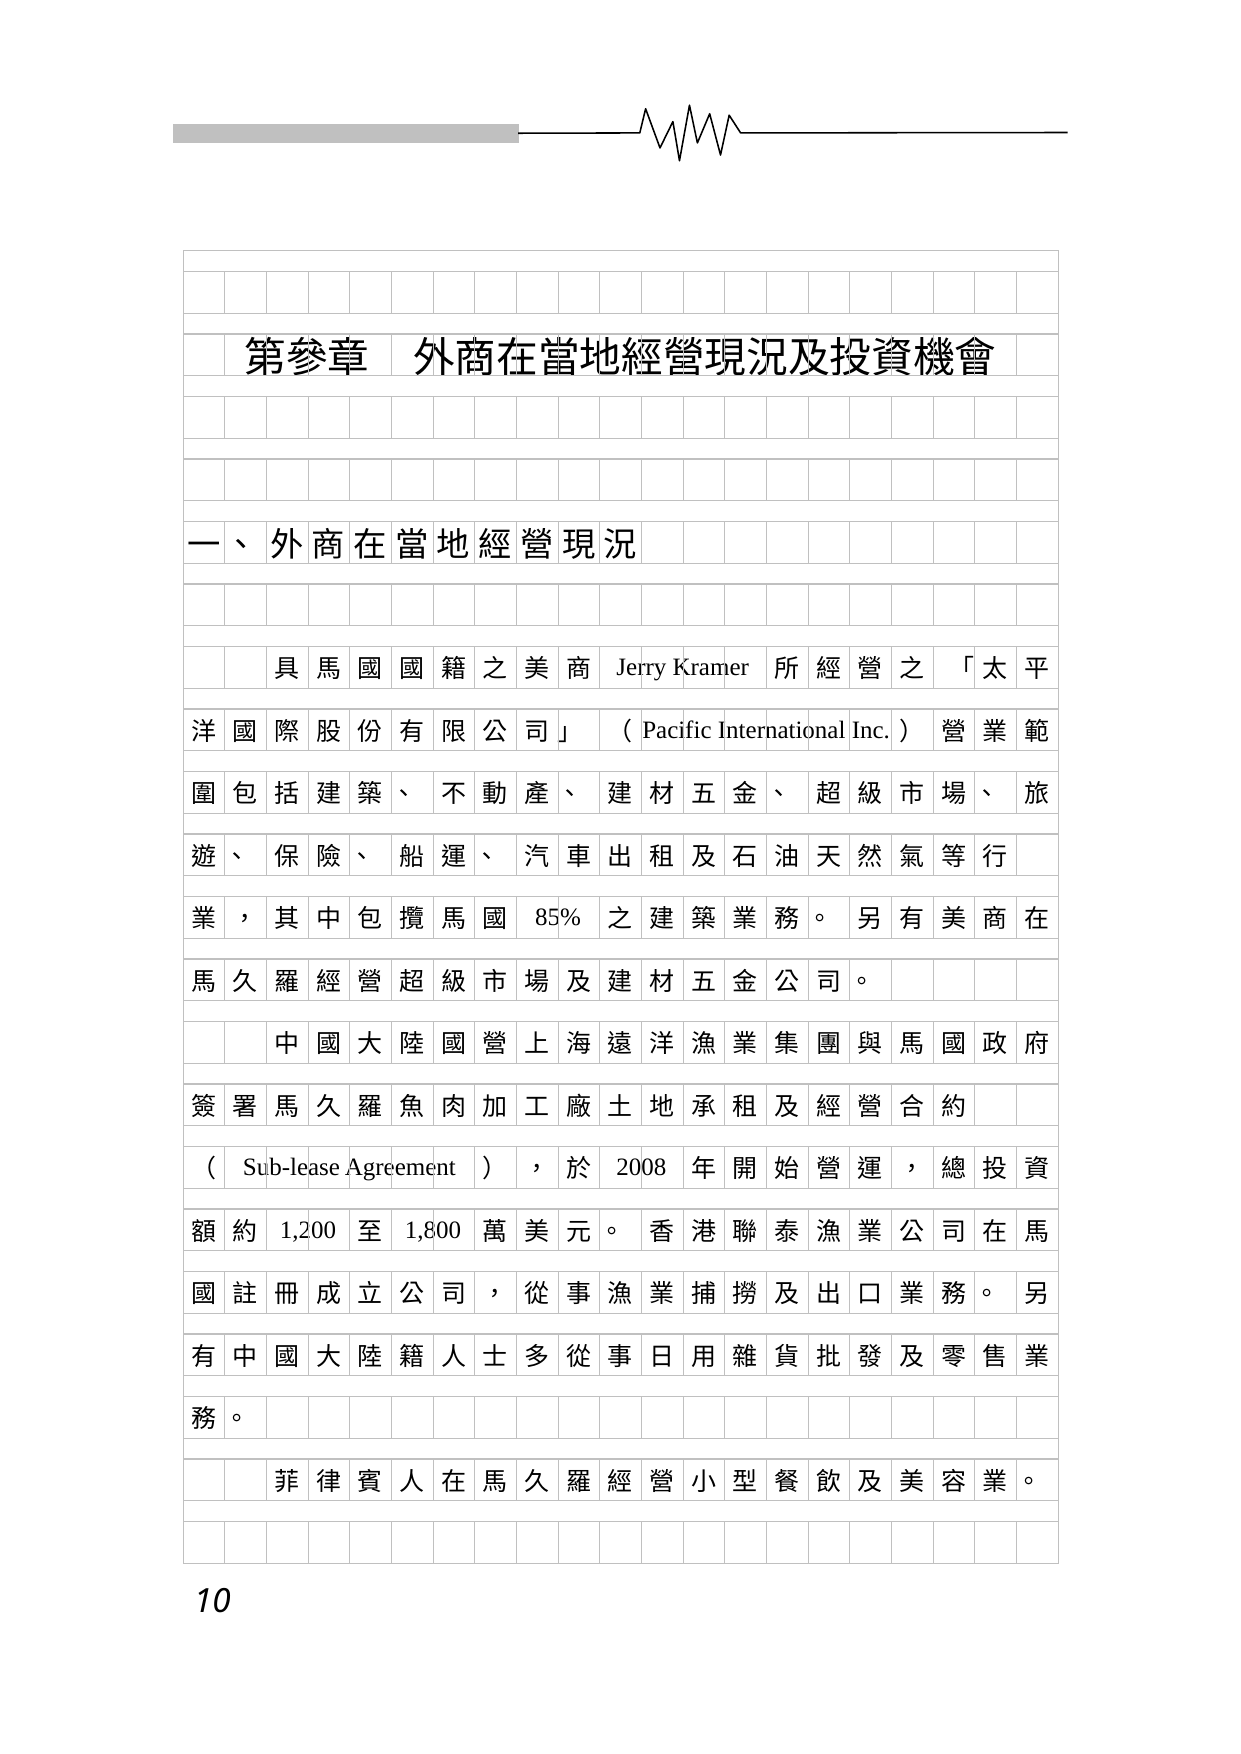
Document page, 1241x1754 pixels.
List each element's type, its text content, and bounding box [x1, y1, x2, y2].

text 菲律賓人在馬久羅經營小型餐飲及美容業。 [600, 1460, 641, 1500]
text 第參章 外商在當地經營現況及投資機會 [475, 335, 516, 375]
text 第參章 外商在當地經營現況及投資機會 [809, 335, 849, 375]
text 第參章 外商在當地經營現況及投資機會 [975, 335, 1016, 375]
text 一、外商在當地經營現況 [767, 522, 808, 563]
text 第參章 外商在當地經營現況及投資機會 [309, 335, 349, 375]
text 第參章 外商在當地經營現況及投資機會 [517, 335, 558, 375]
text 具馬國國籍之美商Jerry Kramer所經營之「太平洋國際股份有限公司」（Pacific International Inc.）營業範圍包括建築、不動產、建材五金、超級市場、旅遊、保險、船運、汽車出租及石油天然氣等行業，其中包攬馬國85%之建築業務。另有美商在馬久羅經營超級市場及建材五金公司。 [184, 939, 1058, 958]
text 第參章 外商在當地經營現況及投資機會 [392, 335, 433, 375]
text 一、外商在當地經營現況 [225, 522, 266, 563]
text 第參章 外商在當地經營現況及投資機會 [850, 335, 891, 375]
text 菲律賓人在馬久羅經營小型餐飲及美容業。 [559, 1460, 599, 1500]
text 中國大陸國營上海遠洋漁業集團與馬國政府簽署馬久羅魚肉加工廠土地承租及經營合約（Sub-lease Agreement），於2008年開始營運，總投資額約1,200至1,800萬美元。香港聯泰漁業公司在馬國註冊成立公司，從事漁業捕撈及出口業務。另有中國大陸籍人士多從事日用雜貨批發及零售業務。 [184, 1251, 1058, 1271]
text 第參章 外商在當地經營現況及投資機會 [267, 335, 308, 375]
text 一、外商在當地經營現況 [309, 522, 349, 563]
text 菲律賓人在馬久羅經營小型餐飲及美容業。 [725, 1460, 766, 1500]
text 菲律賓人在馬久羅經營小型餐飲及美容業。 [350, 1460, 391, 1500]
text 一、外商在當地經營現況 [809, 522, 849, 563]
text 第參章 外商在當地經營現況及投資機會 [892, 335, 933, 375]
text 具馬國國籍之美商Jerry Kramer所經營之「太平洋國際股份有限公司」（Pacific International Inc.）營業範圍包括建築、不動產、建材五金、超級市場、旅遊、保險、船運、汽車出租及石油天然氣等行業，其中包攬馬國85%之建築業務。另有美商在馬久羅經營超級市場及建材五金公司。 [184, 626, 1058, 646]
text 一、外商在當地經營現況 [434, 522, 474, 563]
text 第參章 外商在當地經營現況及投資機會 [559, 335, 599, 375]
text 第參章 外商在當地經營現況及投資機會 [434, 335, 474, 375]
text 菲律賓人在馬久羅經營小型餐飲及美容業。 [475, 1460, 516, 1500]
text 菲律賓人在馬久羅經營小型餐飲及美容業。 [934, 1460, 974, 1500]
text 一、外商在當地經營現況 [184, 522, 224, 563]
text 第參章 外商在當地經營現況及投資機會 [225, 335, 266, 375]
text 第參章 外商在當地經營現況及投資機會 [767, 335, 808, 375]
text 一、外商在當地經營現況 [350, 522, 391, 563]
text 一、外商在當地經營現況 [184, 501, 1058, 521]
text 菲律賓人在馬久羅經營小型餐飲及美容業。 [975, 1460, 1016, 1500]
text 具馬國國籍之美商Jerry Kramer所經營之「太平洋國際股份有限公司」（Pacific International Inc.）營業範圍包括建築、不動產、建材五金、超級市場、旅遊、保險、船運、汽車出租及石油天然氣等行業，其中包攬馬國85%之建築業務。另有美商在馬久羅經營超級市場及建材五金公司。 [184, 814, 1058, 833]
text 一、外商在當地經營現況 [392, 522, 433, 563]
text 菲律賓人在馬久羅經營小型餐飲及美容業。 [892, 1460, 933, 1500]
text 一、外商在當地經營現況 [559, 522, 599, 563]
text 菲律賓人在馬久羅經營小型餐飲及美容業。 [684, 1460, 724, 1500]
text 菲律賓人在馬久羅經營小型餐飲及美容業。 [1017, 1460, 1058, 1500]
text 菲律賓人在馬久羅經營小型餐飲及美容業。 [392, 1460, 433, 1500]
text 一、外商在當地經營現況 [1017, 522, 1058, 563]
text 一、外商在當地經營現況 [267, 522, 308, 563]
text 第參章 外商在當地經營現況及投資機會 [934, 335, 974, 375]
text 第參章 外商在當地經營現況及投資機會 [684, 335, 724, 375]
text 第參章 外商在當地經營現況及投資機會 [642, 335, 683, 375]
text 一、外商在當地經營現況 [850, 522, 891, 563]
text 菲律賓人在馬久羅經營小型餐飲及美容業。 [642, 1460, 683, 1500]
text 一、外商在當地經營現況 [475, 522, 516, 563]
text 具馬國國籍之美商Jerry Kramer所經營之「太平洋國際股份有限公司」（Pacific International Inc.）營業範圍包括建築、不動產、建材五金、超級市場、旅遊、保險、船運、汽車出租及石油天然氣等行業，其中包攬馬國85%之建築業務。另有美商在馬久羅經營超級市場及建材五金公司。 [184, 689, 1058, 708]
text 一、外商在當地經營現況 [600, 522, 641, 563]
text 菲律賓人在馬久羅經營小型餐飲及美容業。 [767, 1460, 808, 1500]
text 菲律賓人在馬久羅經營小型餐飲及美容業。 [184, 1460, 224, 1500]
text 一、外商在當地經營現況 [684, 522, 724, 563]
text 菲律賓人在馬久羅經營小型餐飲及美容業。 [225, 1460, 266, 1500]
text 中國大陸國營上海遠洋漁業集團與馬國政府簽署馬久羅魚肉加工廠土地承租及經營合約（Sub-lease Agreement），於2008年開始營運，總投資額約1,200至1,800萬美元。香港聯泰漁業公司在馬國註冊成立公司，從事漁業捕撈及出口業務。另有中國大陸籍人士多從事日用雜貨批發及零售業務。 [184, 1064, 1058, 1083]
text 第參章 外商在當地經營現況及投資機會 [184, 314, 1058, 333]
text 一、外商在當地經營現況 [642, 522, 683, 563]
text 第參章 外商在當地經營現況及投資機會 [350, 335, 391, 375]
text 中國大陸國營上海遠洋漁業集團與馬國政府簽署馬久羅魚肉加工廠土地承租及經營合約（Sub-lease Agreement），於2008年開始營運，總投資額約1,200至1,800萬美元。香港聯泰漁業公司在馬國註冊成立公司，從事漁業捕撈及出口業務。另有中國大陸籍人士多從事日用雜貨批發及零售業務。 [184, 1376, 1058, 1396]
text 一、外商在當地經營現況 [892, 522, 933, 563]
text 菲律賓人在馬久羅經營小型餐飲及美容業。 [267, 1460, 308, 1500]
text 中國大陸國營上海遠洋漁業集團與馬國政府簽署馬久羅魚肉加工廠土地承租及經營合約（Sub-lease Agreement），於2008年開始營運，總投資額約1,200至1,800萬美元。香港聯泰漁業公司在馬國註冊成立公司，從事漁業捕撈及出口業務。另有中國大陸籍人士多從事日用雜貨批發及零售業務。 [184, 1001, 1058, 1021]
text 菲律賓人在馬久羅經營小型餐飲及美容業。 [184, 1439, 1058, 1458]
text 第參章 外商在當地經營現況及投資機會 [600, 335, 641, 375]
text 菲律賓人在馬久羅經營小型餐飲及美容業。 [850, 1460, 891, 1500]
text 菲律賓人在馬久羅經營小型餐飲及美容業。 [434, 1460, 474, 1500]
text 一、外商在當地經營現況 [517, 522, 558, 563]
text 一、外商在當地經營現況 [975, 522, 1016, 563]
text 中國大陸國營上海遠洋漁業集團與馬國政府簽署馬久羅魚肉加工廠土地承租及經營合約（Sub-lease Agreement），於2008年開始營運，總投資額約1,200至1,800萬美元。香港聯泰漁業公司在馬國註冊成立公司，從事漁業捕撈及出口業務。另有中國大陸籍人士多從事日用雜貨批發及零售業務。 [184, 1126, 1058, 1146]
text 菲律賓人在馬久羅經營小型餐飲及美容業。 [309, 1460, 349, 1500]
text 菲律賓人在馬久羅經營小型餐飲及美容業。 [809, 1460, 849, 1500]
text 第參章 外商在當地經營現況及投資機會 [1017, 335, 1058, 375]
text 中國大陸國營上海遠洋漁業集團與馬國政府簽署馬久羅魚肉加工廠土地承租及經營合約（Sub-lease Agreement），於2008年開始營運，總投資額約1,200至1,800萬美元。香港聯泰漁業公司在馬國註冊成立公司，從事漁業捕撈及出口業務。另有中國大陸籍人士多從事日用雜貨批發及零售業務。 [184, 1314, 1058, 1333]
text 菲律賓人在馬久羅經營小型餐飲及美容業。 [517, 1460, 558, 1500]
text 具馬國國籍之美商Jerry Kramer所經營之「太平洋國際股份有限公司」（Pacific International Inc.）營業範圍包括建築、不動產、建材五金、超級市場、旅遊、保險、船運、汽車出租及石油天然氣等行業，其中包攬馬國85%之建築業務。另有美商在馬久羅經營超級市場及建材五金公司。 [184, 876, 1058, 896]
text 第參章 外商在當地經營現況及投資機會 [184, 335, 224, 375]
text 第參章 外商在當地經營現況及投資機會 [725, 335, 766, 375]
text 一、外商在當地經營現況 [934, 522, 974, 563]
text 中國大陸國營上海遠洋漁業集團與馬國政府簽署馬久羅魚肉加工廠土地承租及經營合約（Sub-lease Agreement），於2008年開始營運，總投資額約1,200至1,800萬美元。香港聯泰漁業公司在馬國註冊成立公司，從事漁業捕撈及出口業務。另有中國大陸籍人士多從事日用雜貨批發及零售業務。 [184, 1189, 1058, 1208]
text 具馬國國籍之美商Jerry Kramer所經營之「太平洋國際股份有限公司」（Pacific International Inc.）營業範圍包括建築、不動產、建材五金、超級市場、旅遊、保險、船運、汽車出租及石油天然氣等行業，其中包攬馬國85%之建築業務。另有美商在馬久羅經營超級市場及建材五金公司。 [184, 751, 1058, 771]
text 一、外商在當地經營現況 [725, 522, 766, 563]
